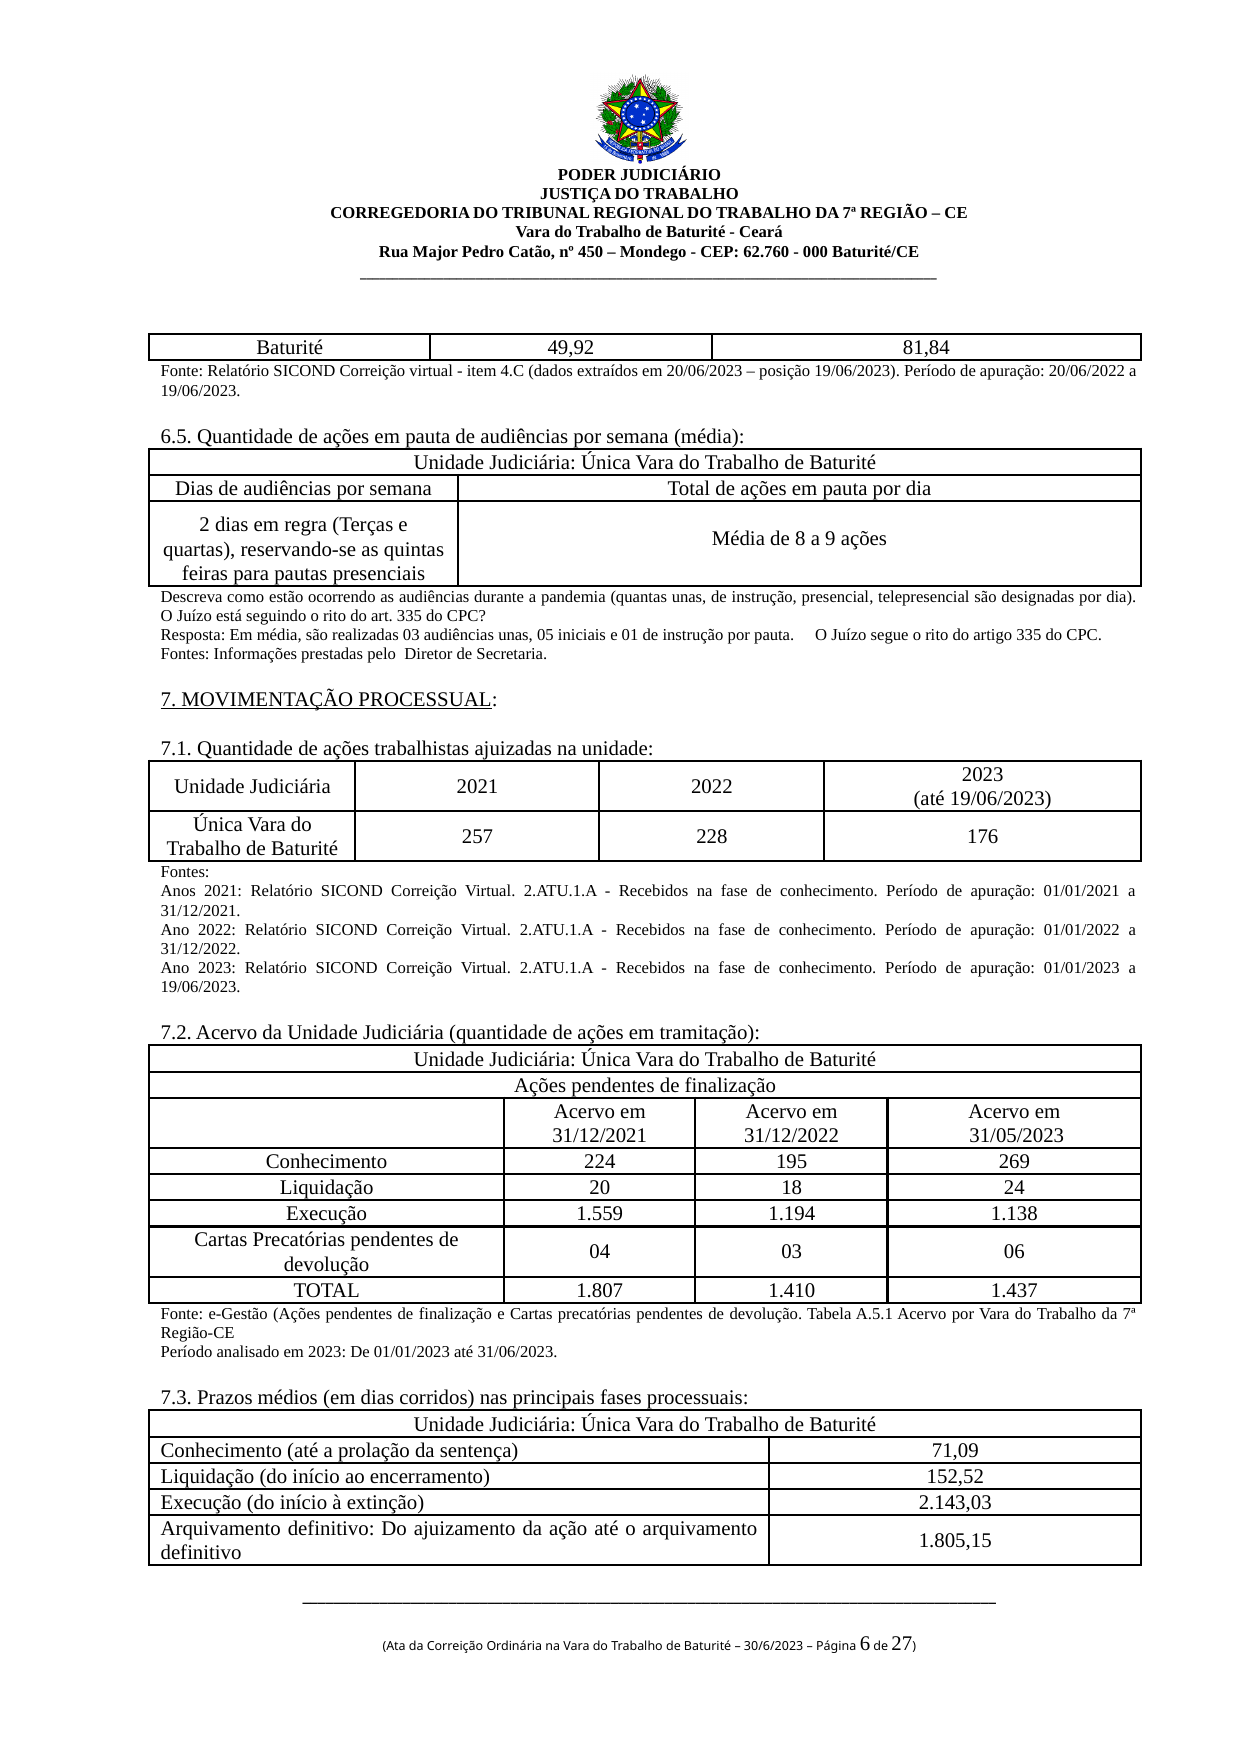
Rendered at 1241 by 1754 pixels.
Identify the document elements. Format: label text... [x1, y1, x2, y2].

text Anos 2021: Relatório SICOND Correição Virtual. 2.ATU.1.A - Recebidos na fase de conhecimento. Período de apuração: 01/01/2021 a 31/12/2021. [160, 881, 1138, 919]
table_cell 03 [696, 1228, 886, 1276]
table_cell Baturité [150, 335, 429, 359]
picture [590, 72, 689, 165]
table_cell Conhecimento (até a prolação da sentença) [150, 1438, 768, 1462]
table_cell Acervo em 31/05/2023 [889, 1099, 1140, 1147]
table_cell 228 [600, 812, 823, 860]
text Ano 2023: Relatório SICOND Correição Virtual. 2.ATU.1.A - Recebidos na fase de conhecimento. Período de apuração: 01/01/2023 a 19/06/2023. [160, 958, 1138, 996]
text Fontes: Informações prestadas pelo Diretor de Secretaria. [160, 644, 1138, 663]
table_cell 2.143,03 [770, 1490, 1140, 1514]
table_header Unidade Judiciária [150, 762, 354, 810]
table_cell 224 [505, 1149, 694, 1173]
table_cell 1.410 [696, 1278, 886, 1302]
text 7.2. Acervo da Unidade Judiciária (quantidade de ações em tramitação): [160, 1020, 1138, 1044]
table_cell Única Vara do Trabalho de Baturité [150, 812, 354, 860]
table_cell 24 [889, 1175, 1140, 1199]
table_cell Execução (do início à extinção) [150, 1490, 768, 1514]
table_header 2021 [356, 762, 598, 810]
table_cell 04 [505, 1228, 694, 1276]
table_cell Arquivamento definitivo: Do ajuizamento da ação até o arquivamento definitivo [150, 1516, 768, 1564]
text 6.5. Quantidade de ações em pauta de audiências por semana (média): [160, 423, 1138, 448]
text Resposta: Em média, são realizadas 03 audiências unas, 05 iniciais e 01 de instrução por pauta. O Juízo segue o rito do artigo 335 do CPC. [160, 625, 1138, 644]
table_cell Conhecimento [150, 1149, 503, 1173]
table_cell Execução [150, 1201, 503, 1225]
table_cell 71,09 [770, 1438, 1140, 1462]
table_cell Acervo em 31/12/2022 [696, 1099, 886, 1147]
table_cell Ações pendentes de finalização [150, 1073, 1140, 1097]
table_cell 152,52 [770, 1464, 1140, 1488]
table_cell 20 [505, 1175, 694, 1199]
table_cell 1.807 [505, 1278, 694, 1302]
table_cell 176 [825, 812, 1140, 860]
table_header Unidade Judiciária: Única Vara do Trabalho de Baturité [150, 450, 1140, 474]
text Descreva como estão ocorrendo as audiências durante a pandemia (quantas unas, de instrução, presencial, telepresencial são designadas por dia). O Juízo está seguindo o rito do art. 335 do CPC? [160, 587, 1138, 625]
table_header Unidade Judiciária: Única Vara do Trabalho de Baturité [150, 1046, 1140, 1071]
table_cell 1.437 [889, 1278, 1140, 1302]
table_cell 06 [889, 1228, 1140, 1276]
table_cell Liquidação [150, 1175, 503, 1199]
table_cell Liquidação (do início ao encerramento) [150, 1464, 768, 1488]
text 7. MOVIMENTAÇÃO PROCESSUAL: [160, 687, 1138, 711]
table_cell Cartas Precatórias pendentes de devolução [150, 1228, 503, 1276]
table_cell 81,84 [713, 335, 1140, 359]
text 7.3. Prazos médios (em dias corridos) nas principais fases processuais: [160, 1385, 1138, 1409]
text Período analisado em 2023: De 01/01/2023 até 31/06/2023. [160, 1342, 1138, 1361]
text Ano 2022: Relatório SICOND Correição Virtual. 2.ATU.1.A - Recebidos na fase de conhecimento. Período de apuração: 01/01/2022 a 31/12/2022. [160, 919, 1138, 958]
table_cell 269 [889, 1149, 1140, 1173]
text 7.1. Quantidade de ações trabalhistas ajuizadas na unidade: [160, 736, 1138, 759]
table_cell Total de ações em pauta por dia [459, 476, 1140, 500]
table_cell TOTAL [150, 1278, 503, 1302]
table_cell 18 [696, 1175, 886, 1199]
table_cell 1.805,15 [770, 1516, 1140, 1564]
text Fonte: e-Gestão (Ações pendentes de finalização e Cartas precatórias pendentes de devolução. Tabela A.5.1 Acervo por Vara do Trabalho da 7ª Região-CE [160, 1304, 1138, 1342]
table_header 2023 (até 19/06/2023) [825, 762, 1140, 810]
table_cell 1.194 [696, 1201, 886, 1225]
text Fontes: [160, 862, 1138, 881]
table_header 2022 [600, 762, 823, 810]
table_cell 1.138 [889, 1201, 1140, 1225]
table_cell 257 [356, 812, 598, 860]
table_header Unidade Judiciária: Única Vara do Trabalho de Baturité [150, 1411, 1140, 1436]
table_cell [150, 1099, 503, 1147]
table_cell Média de 8 a 9 ações [459, 502, 1140, 584]
table_cell 195 [696, 1149, 886, 1173]
table_cell 2 dias em regra (Terças e quartas), reservando-se as quintas feiras para pautas presenciais [150, 502, 457, 584]
table_cell Acervo em 31/12/2021 [505, 1099, 694, 1147]
table_cell Dias de audiências por semana [150, 476, 457, 500]
table_cell 49,92 [431, 335, 711, 359]
table_cell 1.559 [505, 1201, 694, 1225]
text Fonte: Relatório SICOND Correição virtual - item 4.C (dados extraídos em 20/06/2023 – posição 19/06/2023). Período de apuração: 20/06/2022 a 19/06/2023. [160, 361, 1138, 399]
